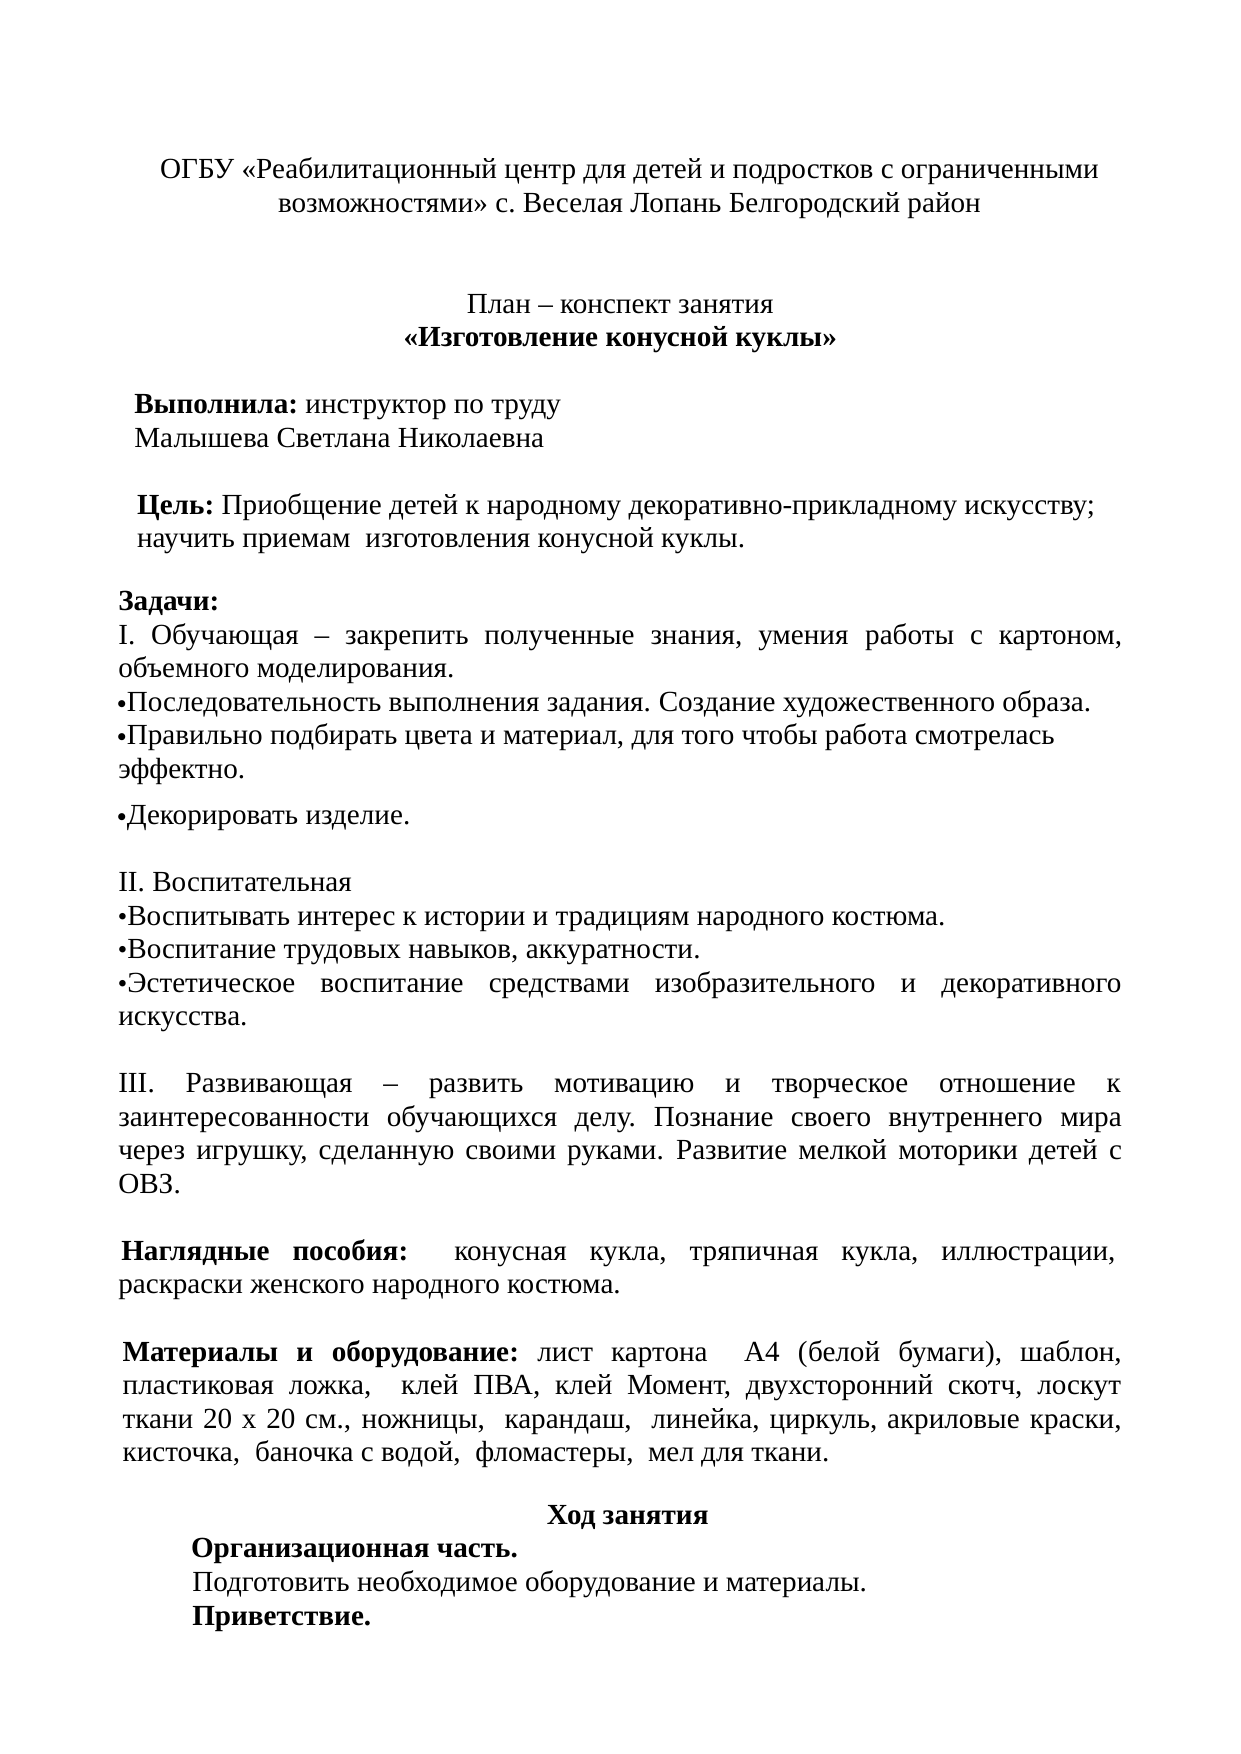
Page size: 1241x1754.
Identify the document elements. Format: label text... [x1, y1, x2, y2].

text ОГБУ «Реабилитационный центр для детей и подростков с ограниченными возможностями» с. Веселая Лопань Белгородский район [137, 152, 1122, 219]
list Последовательность выполнения задания. Создание художественного образа. [118, 684, 1122, 717]
text I. Обучающая – закрепить полученные знания, умения работы с картоном, объемного моделирования. [118, 617, 1122, 684]
list Эстетическое воспитание средствами изобразительного и декоративного искусства. [118, 965, 1122, 1032]
text Малышева Светлана Николаевна [127, 420, 1122, 453]
text Ход занятия [133, 1497, 1122, 1531]
text Задачи: [118, 583, 1122, 617]
text II. Воспитательная [118, 864, 1122, 898]
text «Изготовление конусной куклы» [118, 319, 1122, 353]
list Воспитание трудовых навыков, аккуратности. [118, 931, 1122, 965]
text Материалы и оборудование: лист картона А4 (белой бумаги), шаблон, пластиковая ложка, клей ПВА, клей Момент, двухсторонний скотч, лоскут ткани 20 х 20 см., ножницы, карандаш, линейка, циркуль, акриловые краски, кисточка, баночка с водой, фломастеры, мел для ткани. [122, 1334, 1122, 1468]
list Воспитывать интерес к истории и традициям народного костюма. [118, 898, 1122, 931]
text Приветствие. [118, 1598, 1122, 1631]
text Организационная часть. [191, 1531, 1122, 1564]
list Правильно подбирать цвета и материал, для того чтобы работа смотрелась эффектно. [118, 717, 1122, 784]
text План – конспект занятия [118, 286, 1122, 319]
list Декорировать изделие. [118, 797, 1122, 831]
text III. Развивающая – развить мотивацию и творческое отношение к заинтересованности обучающихся делу. Познание своего внутреннего мира через игрушку, сделанную своими руками. Развитие мелкой моторики детей с ОВЗ. [118, 1065, 1122, 1199]
text Цель: Приобщение детей к народному декоративно-прикладному искусству; научить приемам изготовления конусной куклы. [137, 487, 1122, 554]
text Выполнила: инструктор по труду [127, 386, 1122, 420]
text Наглядные пособия: конусная кукла, тряпичная кукла, иллюстрации, раскраски женского народного костюма. [118, 1233, 1116, 1300]
text Подготовить необходимое оборудование и материалы. [118, 1564, 1122, 1598]
